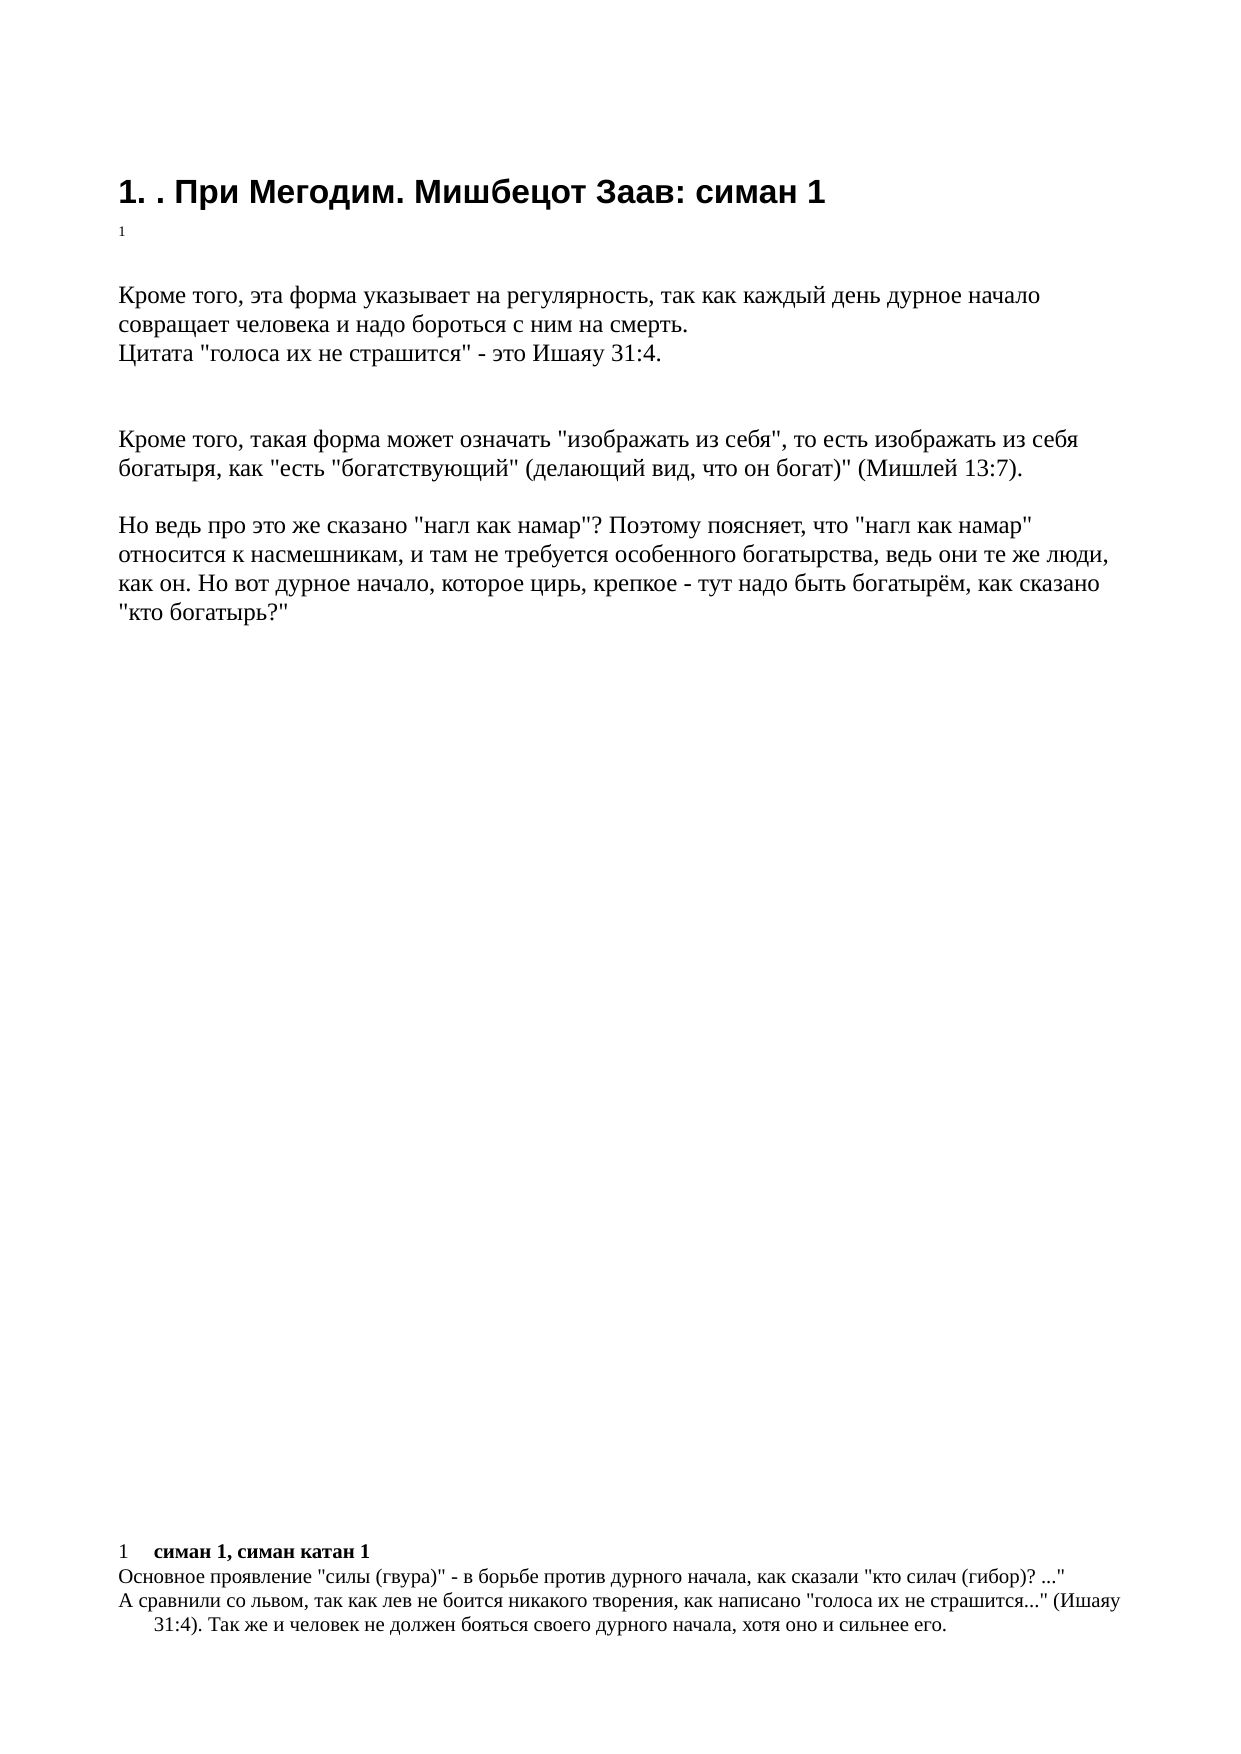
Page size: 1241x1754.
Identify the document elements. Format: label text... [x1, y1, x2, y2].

text А сравнили со львом, так как лев не боится никакого творения, как написано "голоса их не страшится..." (Ишаяу 31:4). Так же и человек не должен бояться своего дурного начала, хотя оно и сильнее его. [118, 1549, 1122, 1636]
subtitle . При Мегодим. Мишбецот Заав: симан 1 [118, 147, 1122, 176]
text Цитата "голоса их не страшится" - это Ишаяу 31:4. [118, 291, 1122, 319]
text Кроме того, эта форма указывает на регулярность, так как каждый день дурное начало совращает человека и надо бороться с ним на смерть. [118, 233, 1122, 291]
text Но ведь про это же сказано "нагл как намар"? Поэтому поясняет, что "нагл как намар" относится к насмешникам, и там не требуется особенного богатырства, ведь они те же люди, как он. Но вот дурное начало, которое цирь, крепкое - тут надо быть богатырём, как сказано "кто богатырь?" [118, 463, 1122, 578]
text Кроме того, такая форма может означать "изображать из себя", то есть изображать из себя богатыря, как "есть "богатствующий" (делающий вид, что он богат)" (Мишлей 13:7). [118, 377, 1122, 434]
text симан 1, симан катан 1 [118, 1468, 1122, 1492]
text Основное проявление "силы (гвура)" - в борьбе против дурного начала, как сказали "кто силач (гибор)? ..." [118, 1492, 1122, 1549]
